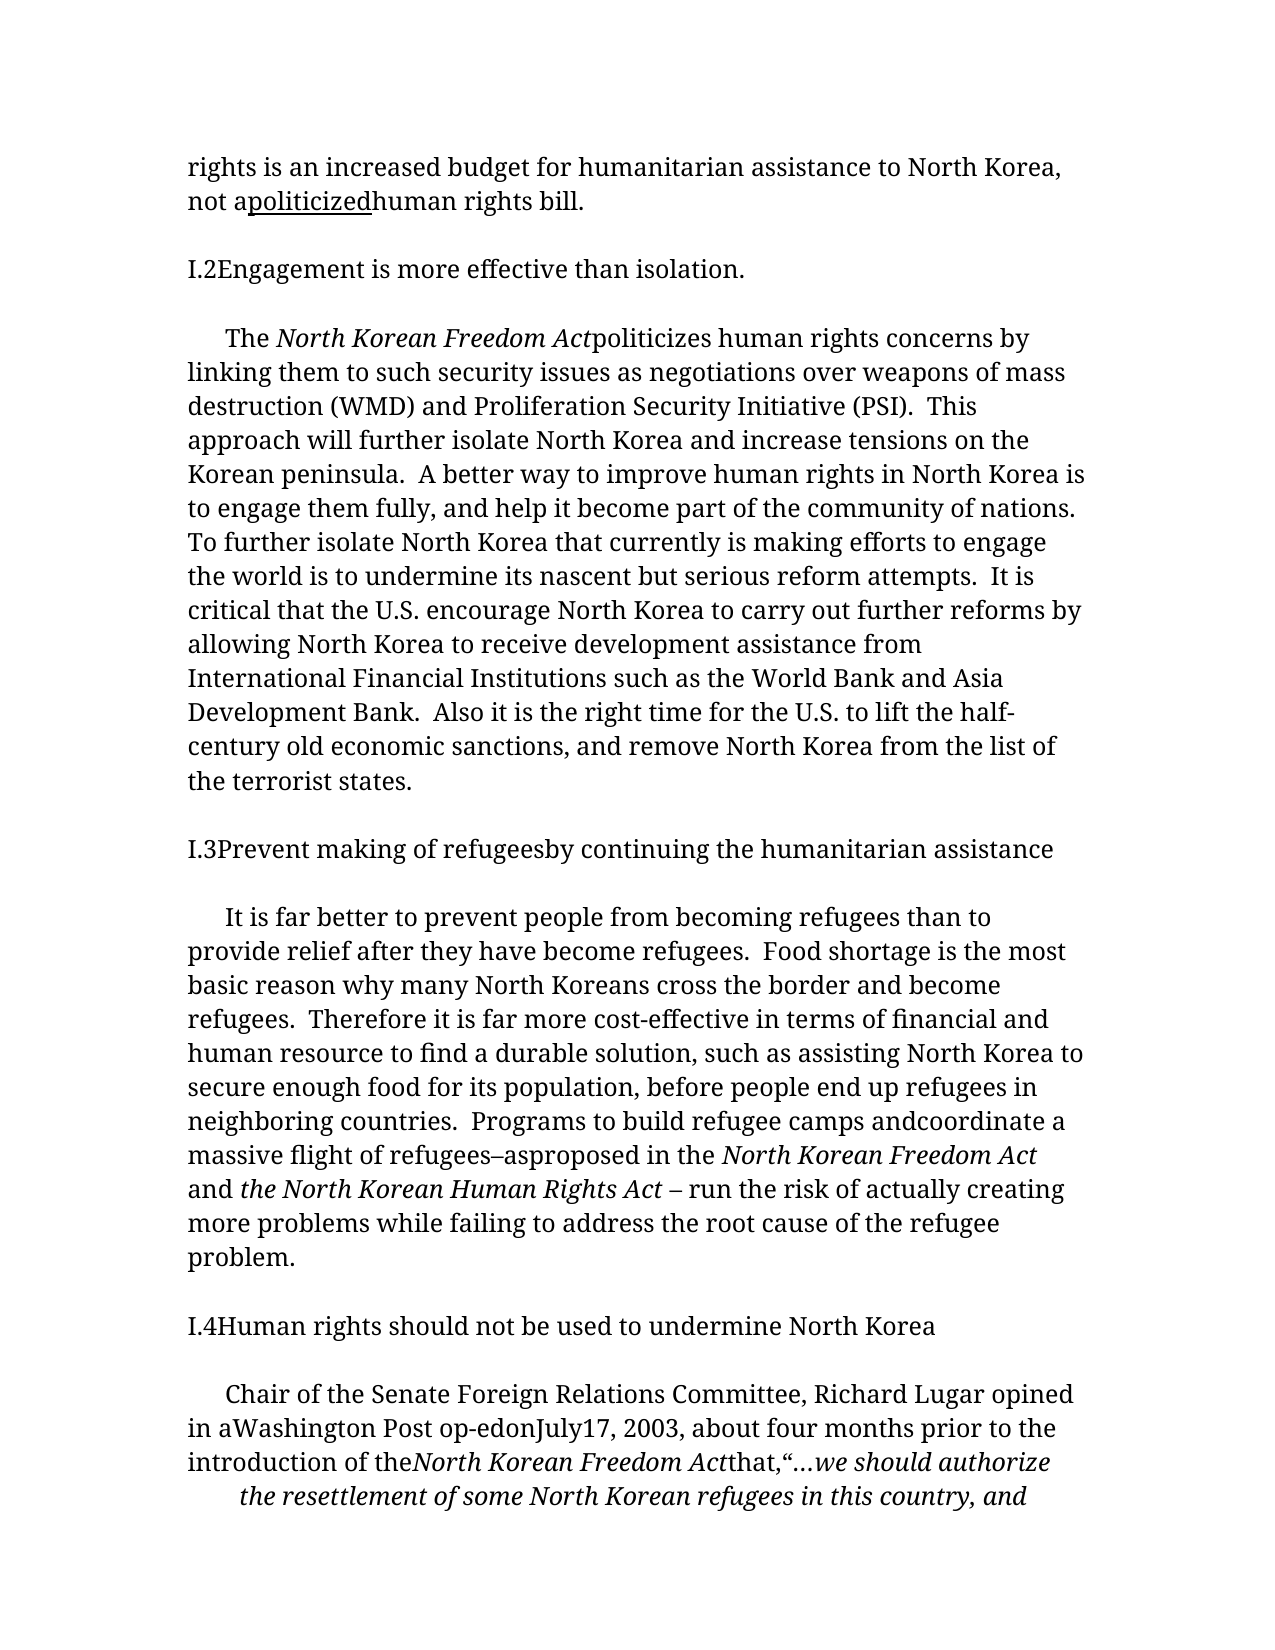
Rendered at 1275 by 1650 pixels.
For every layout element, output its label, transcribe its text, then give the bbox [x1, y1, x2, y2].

text rights is an increased budget for humanitarian assistance to North Korea, not apoliticizedhuman rights bill. [187, 150, 1087, 218]
list Human rights should not be used to undermine North Korea [187, 1308, 1087, 1342]
list Engagement is more effective than isolation. [187, 252, 1087, 286]
list Prevent making of refugeesby continuing the humanitarian assistance [187, 831, 1087, 865]
text The North Korean Freedom Actpoliticizes human rights concerns by linking them to such security issues as negotiations over weapons of mass destruction (WMD) and Proliferation Security Initiative (PSI). This approach will further isolate North Korea and increase tensions on the Korean peninsula. A better way to improve human rights in North Korea is to engage them fully, and help it become part of the community of nations. To further isolate North Korea that currently is making efforts to engage the world is to undermine its nascent but serious reform attempts. It is critical that the U.S. encourage North Korea to carry out further reforms by allowing North Korea to receive development assistance from International Financial Institutions such as the World Bank and Asia Development Bank. Also it is the right time for the U.S. to lift the half-century old economic sanctions, and remove North Korea from the list of the terrorist states. [187, 320, 1087, 797]
text It is far better to prevent people from becoming refugees than to provide relief after they have become refugees. Food shortage is the most basic reason why many North Koreans cross the border and become refugees. Therefore it is far more cost-effective in terms of financial and human resource to find a durable solution, such as assisting North Korea to secure enough food for its population, before people end up refugees in neighboring countries. Programs to build refugee camps andcoordinate a massive flight of refugees–asproposed in the North Korean Freedom Act and the North Korean Human Rights Act – run the risk of actually creating more problems while failing to address the root cause of the refugee problem. [187, 899, 1087, 1274]
text Chair of the Senate Foreign Relations Committee, Richard Lugar opined in aWashington Post op-edonJuly17, 2003, about four months prior to the introduction of theNorth Korean Freedom Actthat,“…we should authorize the resettlement of some North Korean refugees in this country, and [187, 1376, 1087, 1512]
